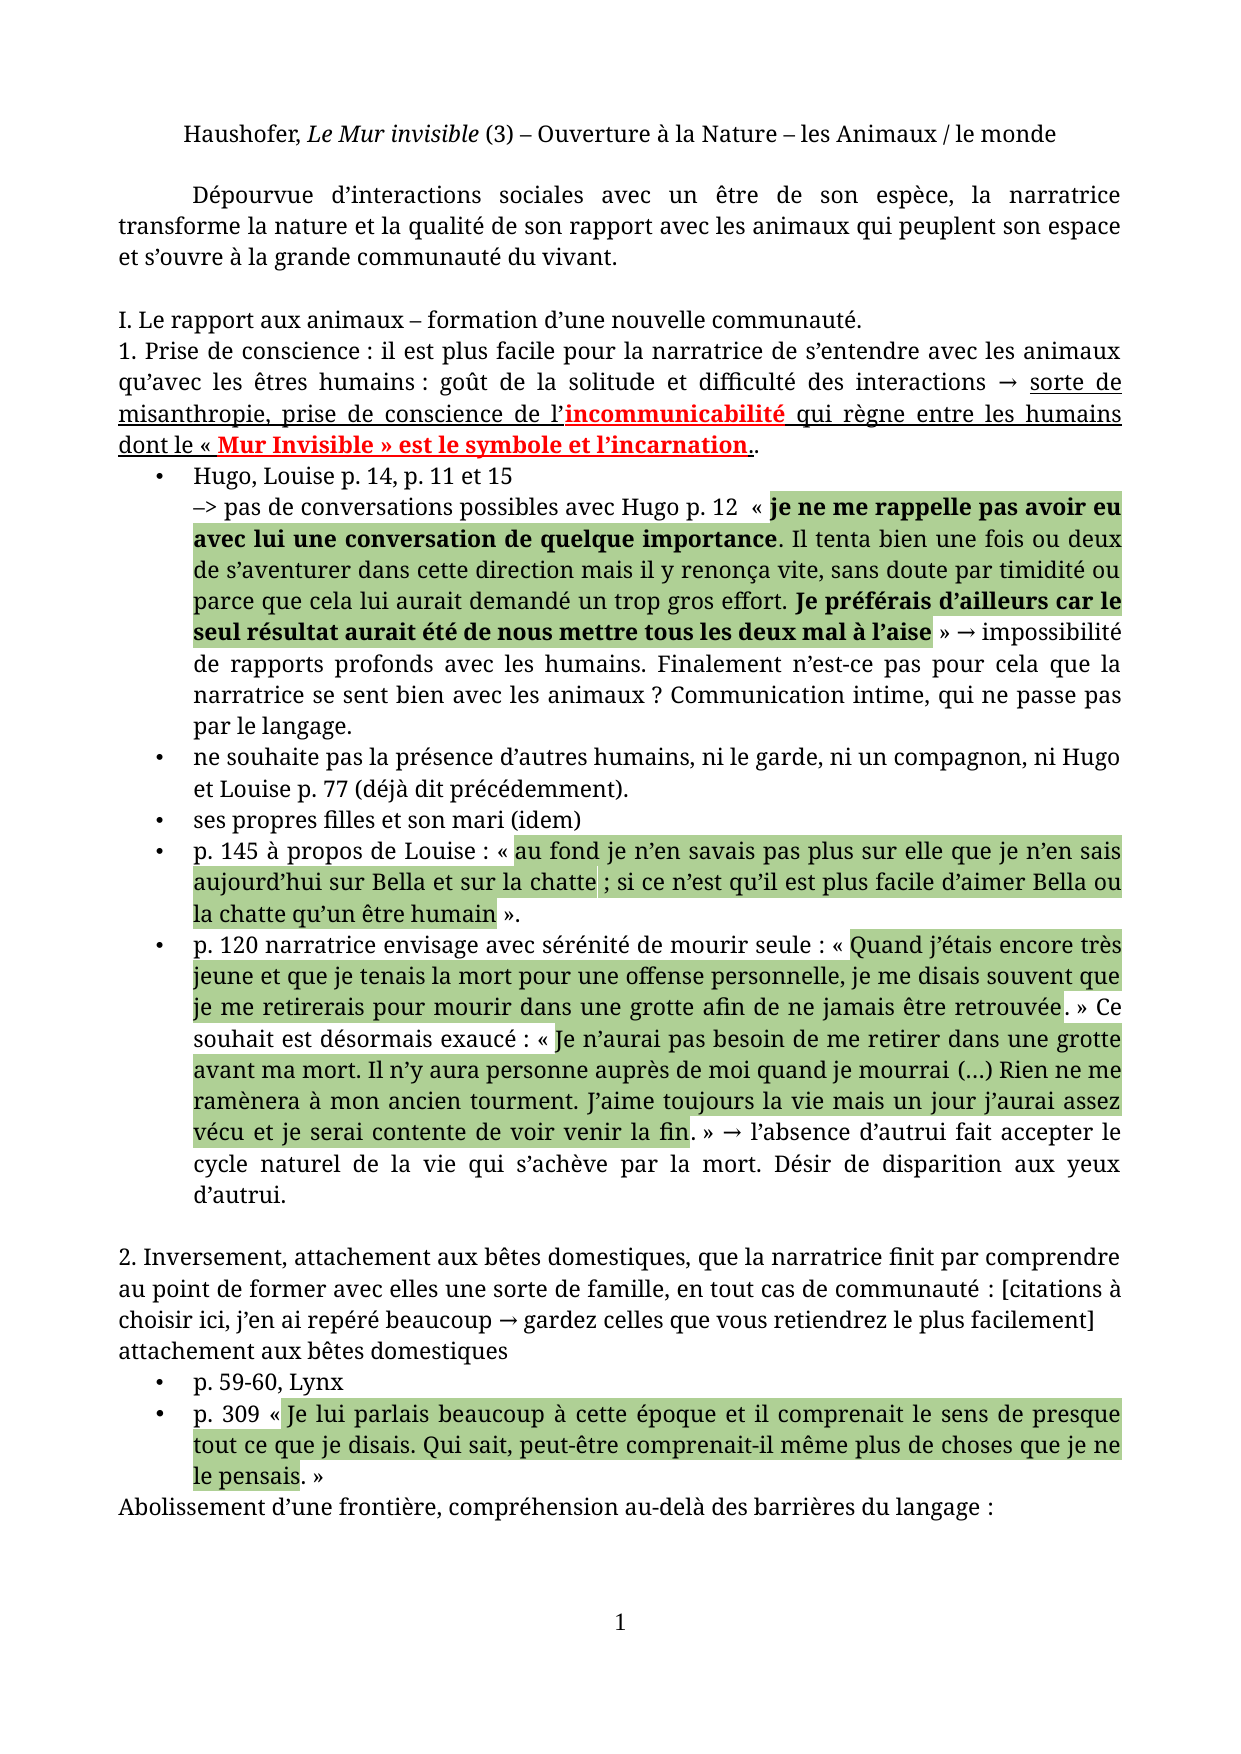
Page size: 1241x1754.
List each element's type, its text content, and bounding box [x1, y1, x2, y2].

list ne souhaite pas la présence d’autres humains, ni le garde, ni un compagnon, ni Hugo et Louise p. 77 (déjà dit précédemment). [156, 741, 1122, 804]
text 1. Prise de conscience : il est plus facile pour la narratrice de s’entendre avec les animaux qu’avec les êtres humains : goût de la solitude et difficulté des interactions → sorte de misanthropie, prise de conscience de l’incommunicabilité qui règne entre les humains [118, 335, 1122, 424]
list p. 145 à propos de Louise : « au fond je n’en savais pas plus sur elle que je n’en sais aujourd’hui sur Bella et sur la chatte ; si ce n’est qu’il est plus facile d’aimer Bella ou la chatte qu’un être humain ». [156, 835, 1122, 929]
list p. 309 « Je lui parlais beaucoup à cette époque et il comprenait le sens de presque tout ce que je disais. Qui sait, peut-être comprenait-il même plus de choses que je ne le pensais. » [156, 1398, 1122, 1491]
list p. 120 narratrice envisage avec sérénité de mourir seule : « Quand j’étais encore très jeune et que je tenais la mort pour une offense personnelle, je me disais souvent que je me retirerais pour mourir dans une grotte afin de ne jamais être retrouvée. » Ce souhait est désormais exaucé : « Je n’aurai pas besoin de me retirer dans une grotte avant ma mort. Il n’y aura personne auprès de moi quand je mourrai (…) Rien ne me ramènera à mon ancien tourment. J’aime toujours la vie mais un jour j’aurai assez vécu et je serai contente de voir venir la fin. » → l’absence d’autrui fait accepter le cycle naturel de la vie qui s’achève par la mort. Désir de disparition aux yeux d’autrui. [156, 929, 1122, 1210]
text attachement aux bêtes domestiques [118, 1335, 1122, 1366]
list ses propres filles et son mari (idem) [156, 804, 1122, 835]
text I. Le rapport aux animaux – formation d’une nouvelle communauté. [118, 304, 1122, 335]
text Abolissement d’une frontière, compréhension au-delà des barrières du langage : [118, 1491, 1122, 1523]
text dont le « Mur Invisible » est le symbole et l’incarnation.. [118, 425, 1122, 460]
text 2. Inversement, attachement aux bêtes domestiques, que la narratrice finit par comprendre au point de former avec elles une sorte de famille, en tout cas de communauté : [citations à choisir ici, j’en ai repéré beaucoup → gardez celles que vous retiendrez le plus facilement] [118, 1241, 1122, 1335]
list –> pas de conversations possibles avec Hugo p. 12 « je ne me rappelle pas avoir eu avec lui une conversation de quelque importance. Il tenta bien une fois ou deux de s’aventurer dans cette direction mais il y renonça vite, sans doute par timidité ou parce que cela lui aurait demandé un trop gros effort. Je préférais d’ailleurs car le seul résultat aurait été de nous mettre tous les deux mal à l’aise » → impossibilité de rapports profonds avec les humains. Finalement n’est-ce pas pour cela que la narratrice se sent bien avec les animaux ? Communication intime, qui ne passe pas par le langage. [156, 491, 1122, 741]
text Dépourvue d’interactions sociales avec un être de son espèce, la narratrice transforme la nature et la qualité de son rapport avec les animaux qui peuplent son espace et s’ouvre à la grande communauté du vivant. [118, 179, 1122, 273]
list Hugo, Louise p. 14, p. 11 et 15 [156, 460, 1122, 491]
list p. 59-60, Lynx [156, 1366, 1122, 1398]
